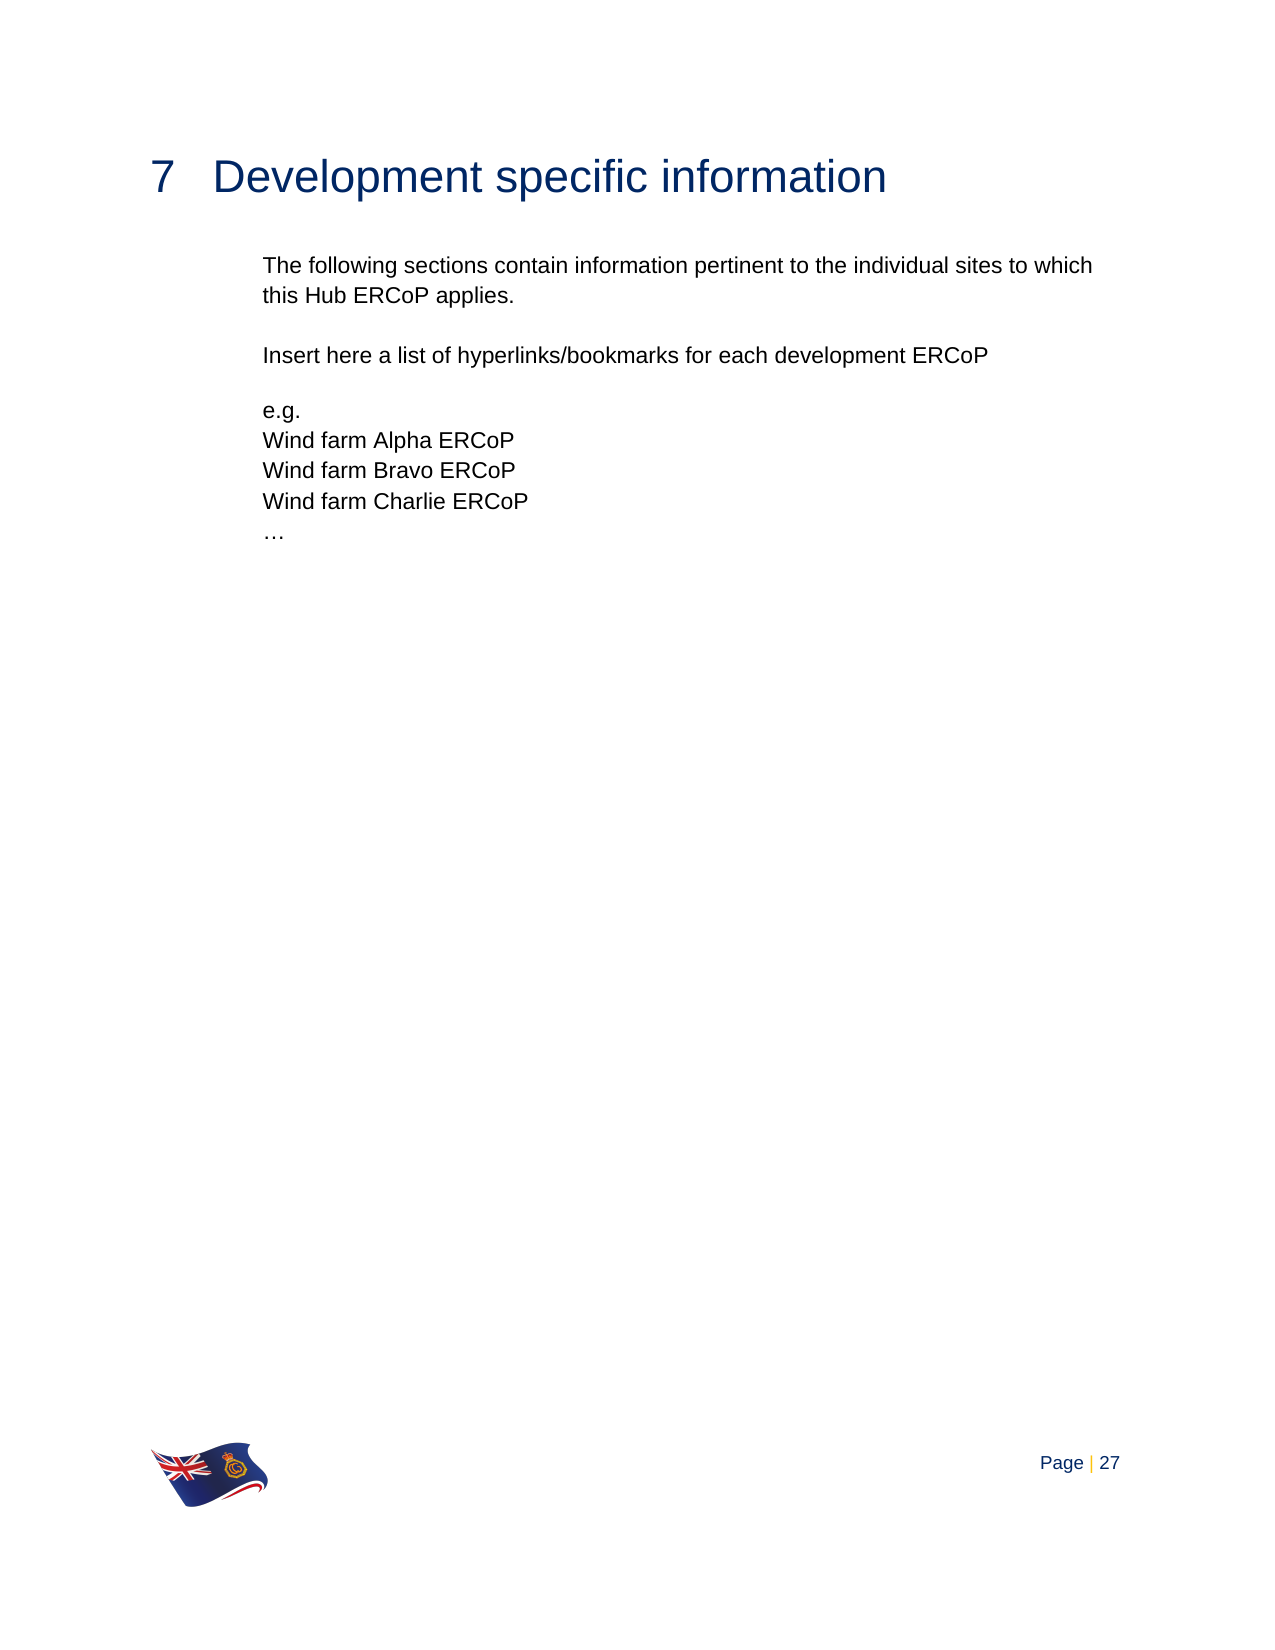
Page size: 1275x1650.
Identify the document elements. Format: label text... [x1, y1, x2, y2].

text Insert here a list of hyperlinks/bookmarks for each development ERCoP [262, 342, 1125, 368]
text Wind farm Alpha ERCoP [262, 427, 1125, 453]
text … [262, 518, 1125, 544]
text Wind farm Charlie ERCoP [262, 488, 1125, 514]
text e.g. [262, 397, 1125, 423]
text Wind farm Bravo ERCoP [262, 457, 1125, 484]
subtitle Development specific information [150, 150, 1125, 203]
text The following sections contain information pertinent to the individual sites to which this Hub ERCoP applies. [262, 252, 1125, 309]
